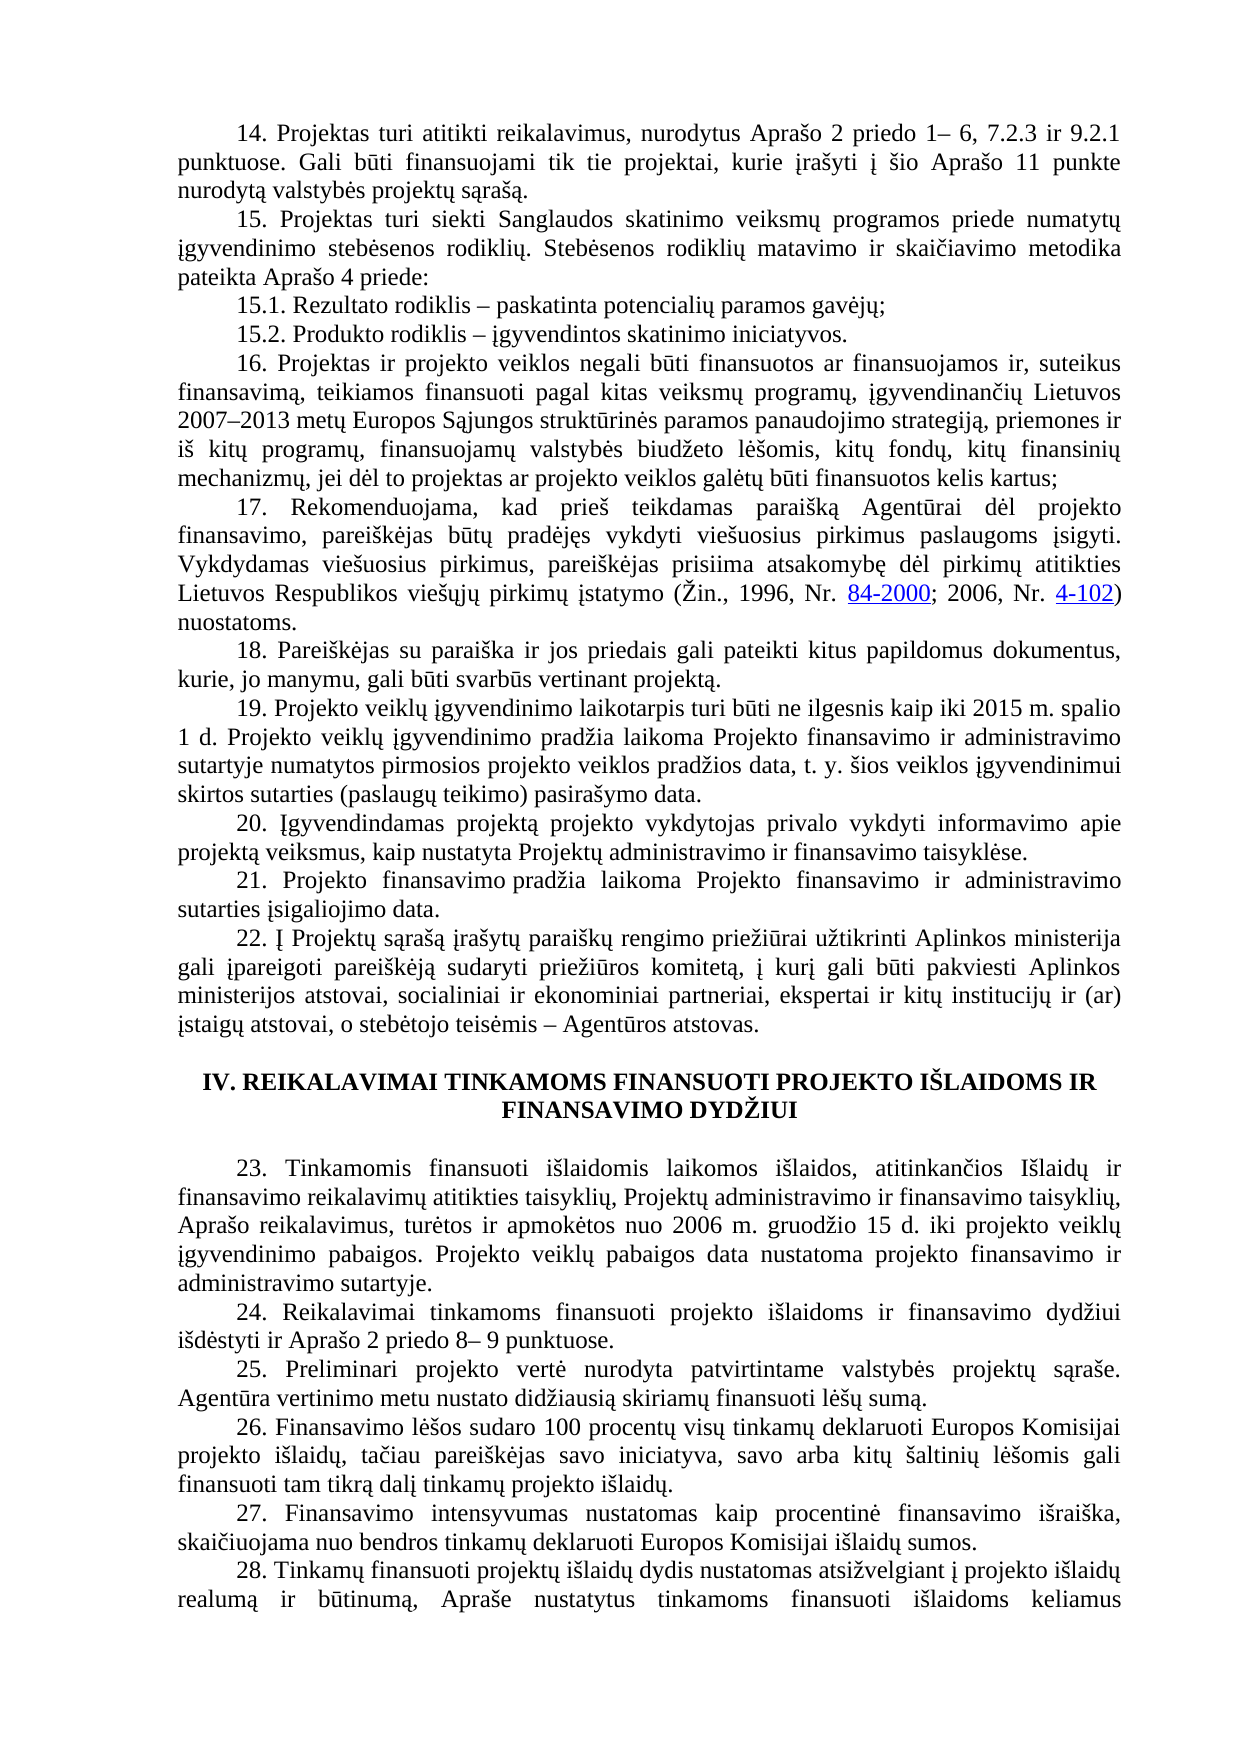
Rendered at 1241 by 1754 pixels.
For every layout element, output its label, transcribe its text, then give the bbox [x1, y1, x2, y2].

text 28. Tinkamų finansuoti projektų išlaidų dydis nustatomas atsižvelgiant į projekto išlaidų realumą ir būtinumą, Apraše nustatytus tinkamoms finansuoti išlaidoms keliamus [177, 1556, 1122, 1613]
text 15. Projektas turi siekti Sanglaudos skatinimo veiksmų programos priede numatytų įgyvendinimo stebėsenos rodiklių. Stebėsenos rodiklių matavimo ir skaičiavimo metodika pateikta Aprašo 4 priede: [177, 204, 1122, 291]
text 16. Projektas ir projekto veiklos negali būti finansuotos ar finansuojamos ir, suteikus finansavimą, teikiamos finansuoti pagal kitas veiksmų programų, įgyvendinančių Lietuvos 2007–2013 metų Europos Sąjungos struktūrinės paramos panaudojimo strategiją, priemones ir iš kitų programų, finansuojamų valstybės biudžeto lėšomis, kitų fondų, kitų finansinių mechanizmų, jei dėl to projektas ar projekto veiklos galėtų būti finansuotos kelis kartus; [177, 348, 1122, 492]
text 25. Preliminari projekto vertė nurodyta patvirtintame valstybės projektų sąraše. Agentūra vertinimo metu nustato didžiausią skiriamų finansuoti lėšų sumą. [177, 1354, 1122, 1412]
text 27. Finansavimo intensyvumas nustatomas kaip procentinė finansavimo išraiška, skaičiuojama nuo bendros tinkamų deklaruoti Europos Komisijai išlaidų sumos. [177, 1498, 1122, 1556]
text 19. Projekto veiklų įgyvendinimo laikotarpis turi būti ne ilgesnis kaip iki 2015 m. spalio 1 d. Projekto veiklų įgyvendinimo pradžia laikoma Projekto finansavimo ir administravimo sutartyje numatytos pirmosios projekto veiklos pradžios data, t. y. šios veiklos įgyvendinimui skirtos sutarties (paslaugų teikimo) pasirašymo data. [177, 693, 1122, 808]
text 23. Tinkamomis finansuoti išlaidomis laikomos išlaidos, atitinkančios Išlaidų ir finansavimo reikalavimų atitikties taisyklių, Projektų administravimo ir finansavimo taisyklių, Aprašo reikalavimus, turėtos ir apmokėtos nuo 2006 m. gruodžio 15 d. iki projekto veiklų įgyvendinimo pabaigos. Projekto veiklų pabaigos data nustatoma projekto finansavimo ir administravimo sutartyje. [177, 1153, 1122, 1297]
text 21. Projekto finansavimo pradžia laikoma Projekto finansavimo ir administravimo sutarties įsigaliojimo data. [177, 866, 1122, 923]
text 20. Įgyvendindamas projektą projekto vykdytojas privalo vykdyti informavimo apie projektą veiksmus, kaip nustatyta Projektų administravimo ir finansavimo taisyklėse. [177, 808, 1122, 866]
text IV. REIKALAVIMAI TINKAMOMS FINANSUOTI PROJEKTO IŠLAIDOMS IR FINANSAVIMO DYDŽIUI [177, 1067, 1122, 1124]
text 18. Pareiškėjas su paraiška ir jos priedais gali pateikti kitus papildomus dokumentus, kurie, jo manymu, gali būti svarbūs vertinant projektą. [177, 636, 1122, 693]
text 14. Projektas turi atitikti reikalavimus, nurodytus Aprašo 2 priedo 1– 6, 7.2.3 ir 9.2.1 punktuose. Gali būti finansuojami tik tie projektai, kurie įrašyti į šio Aprašo 11 punkte nurodytą valstybės projektų sąrašą. [177, 118, 1122, 204]
text 22. Į Projektų sąrašą įrašytų paraiškų rengimo priežiūrai užtikrinti Aplinkos ministerija gali įpareigoti pareiškėją sudaryti priežiūros komitetą, į kurį gali būti pakviesti Aplinkos ministerijos atstovai, socialiniai ir ekonominiai partneriai, ekspertai ir kitų institucijų ir (ar) įstaigų atstovai, o stebėtojo teisėmis – Agentūros atstovas. [177, 923, 1122, 1038]
text 26. Finansavimo lėšos sudaro 100 procentų visų tinkamų deklaruoti Europos Komisijai projekto išlaidų, tačiau pareiškėjas savo iniciatyva, savo arba kitų šaltinių lėšomis gali finansuoti tam tikrą dalį tinkamų projekto išlaidų. [177, 1412, 1122, 1498]
text 15.2. Produkto rodiklis – įgyvendintos skatinimo iniciatyvos. [177, 319, 1122, 348]
text 15.1. Rezultato rodiklis – paskatinta potencialių paramos gavėjų; [177, 291, 1122, 319]
text 17. Rekomenduojama, kad prieš teikdamas paraišką Agentūrai dėl projekto finansavimo, pareiškėjas būtų pradėjęs vykdyti viešuosius pirkimus paslaugoms įsigyti. Vykdydamas viešuosius pirkimus, pareiškėjas prisiima atsakomybę dėl pirkimų atitikties Lietuvos Respublikos viešųjų pirkimų įstatymo (Žin., 1996, Nr. 84-2000; 2006, Nr. 4-102) nuostatoms. [177, 492, 1122, 636]
text 24. Reikalavimai tinkamoms finansuoti projekto išlaidoms ir finansavimo dydžiui išdėstyti ir Aprašo 2 priedo 8– 9 punktuose. [177, 1297, 1122, 1354]
